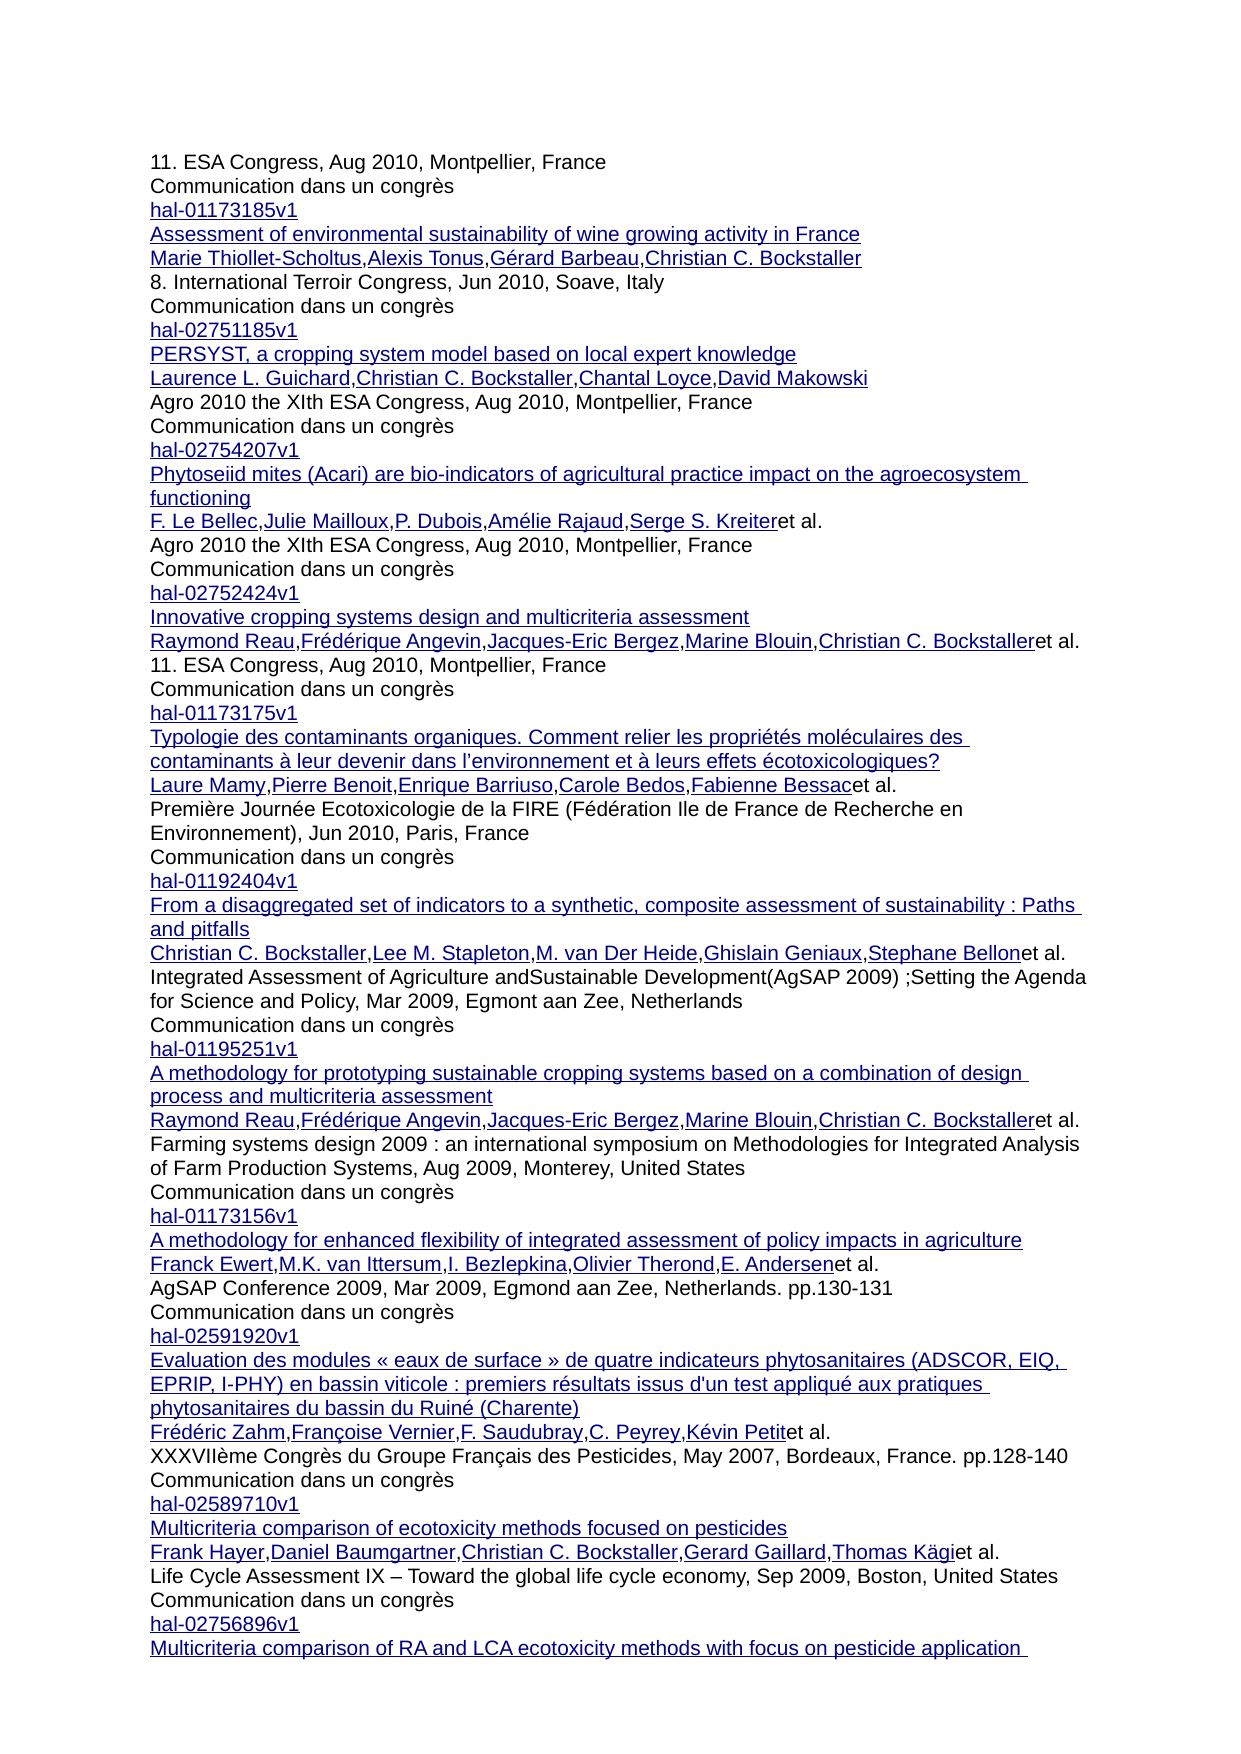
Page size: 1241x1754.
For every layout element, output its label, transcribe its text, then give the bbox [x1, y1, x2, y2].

table_cell Assessment of environmental sustainability of wine growing activity in France Marie Thiollet-Scholtus,Alexis Tonus,Gérard Barbeau,Christian C. Bockstaller 8. International Terroir Congress, Jun 2010, Soave, Italy Communication dans un congrès hal-02751185v1 [150, 222, 1090, 342]
table_cell Multicriteria comparison of RA and LCA ecotoxicity methods with focus on pesticide application [150, 1635, 1090, 1659]
table_cell Evaluation des modules « eaux de surface » de quatre indicateurs phytosanitaires (ADSCOR, EIQ, EPRIP, I-PHY) en bassin viticole : premiers résultats issus d'un test appliqué aux pratiques phytosanitaires du bassin du Ruiné (Charente) Frédéric Zahm,Françoise Vernier,F. Saudubray,C. Peyrey,Kévin Petitet al. XXXVIIème Congrès du Groupe Français des Pesticides, May 2007, Bordeaux, France. pp.128-140 Communication dans un congrès hal-02589710v1 [150, 1348, 1090, 1516]
table_cell From a disaggregated set of indicators to a synthetic, composite assessment of sustainability : Paths and pitfalls Christian C. Bockstaller,Lee M. Stapleton,M. van Der Heide,Ghislain Geniaux,Stephane Bellonet al. Integrated Assessment of Agriculture andSustainable Development(AgSAP 2009) ;Setting the Agenda for Science and Policy, Mar 2009, Egmont aan Zee, Netherlands Communication dans un congrès hal-01195251v1 [150, 893, 1090, 1060]
table_cell PERSYST, a cropping system model based on local expert knowledge Laurence L. Guichard,Christian C. Bockstaller,Chantal Loyce,David Makowski Agro 2010 the XIth ESA Congress, Aug 2010, Montpellier, France Communication dans un congrès hal-02754207v1 [150, 342, 1090, 461]
table_cell A methodology for prototyping sustainable cropping systems based on a combination of design process and multicriteria assessment Raymond Reau,Frédérique Angevin,Jacques-Eric Bergez,Marine Blouin,Christian C. Bockstalleret al. Farming systems design 2009 : an international symposium on Methodologies for Integrated Analysis of Farm Production Systems, Aug 2009, Monterey, United States Communication dans un congrès hal-01173156v1 [150, 1060, 1090, 1228]
table_cell Phytoseiid mites (Acari) are bio-indicators of agricultural practice impact on the agroecosystem functioning F. Le Bellec,Julie Mailloux,P. Dubois,Amélie Rajaud,Serge S. Kreiteret al. Agro 2010 the XIth ESA Congress, Aug 2010, Montpellier, France Communication dans un congrès hal-02752424v1 [150, 461, 1090, 605]
table_cell Innovative cropping systems design and multicriteria assessment Raymond Reau,Frédérique Angevin,Jacques-Eric Bergez,Marine Blouin,Christian C. Bockstalleret al. 11. ESA Congress, Aug 2010, Montpellier, France Communication dans un congrès hal-01173175v1 [150, 605, 1090, 725]
table_cell Multicriteria comparison of ecotoxicity methods focused on pesticides Frank Hayer,Daniel Baumgartner,Christian C. Bockstaller,Gerard Gaillard,Thomas Kägiet al. Life Cycle Assessment IX – Toward the global life cycle economy, Sep 2009, Boston, United States Communication dans un congrès hal-02756896v1 [150, 1516, 1090, 1635]
table_cell 11. ESA Congress, Aug 2010, Montpellier, France Communication dans un congrès hal-01173185v1 [150, 150, 1090, 222]
table_cell Typologie des contaminants organiques. Comment relier les propriétés moléculaires des contaminants à leur devenir dans l’environnement et à leurs effets écotoxicologiques? Laure Mamy,Pierre Benoit,Enrique Barriuso,Carole Bedos,Fabienne Bessacet al. Première Journée Ecotoxicologie de la FIRE (Fédération Ile de France de Recherche en Environnement), Jun 2010, Paris, France Communication dans un congrès hal-01192404v1 [150, 725, 1090, 893]
table_cell A methodology for enhanced flexibility of integrated assessment of policy impacts in agriculture Franck Ewert,M.K. van Ittersum,I. Bezlepkina,Olivier Therond,E. Andersenet al. AgSAP Conference 2009, Mar 2009, Egmond aan Zee, Netherlands. pp.130-131 Communication dans un congrès hal-02591920v1 [150, 1228, 1090, 1348]
